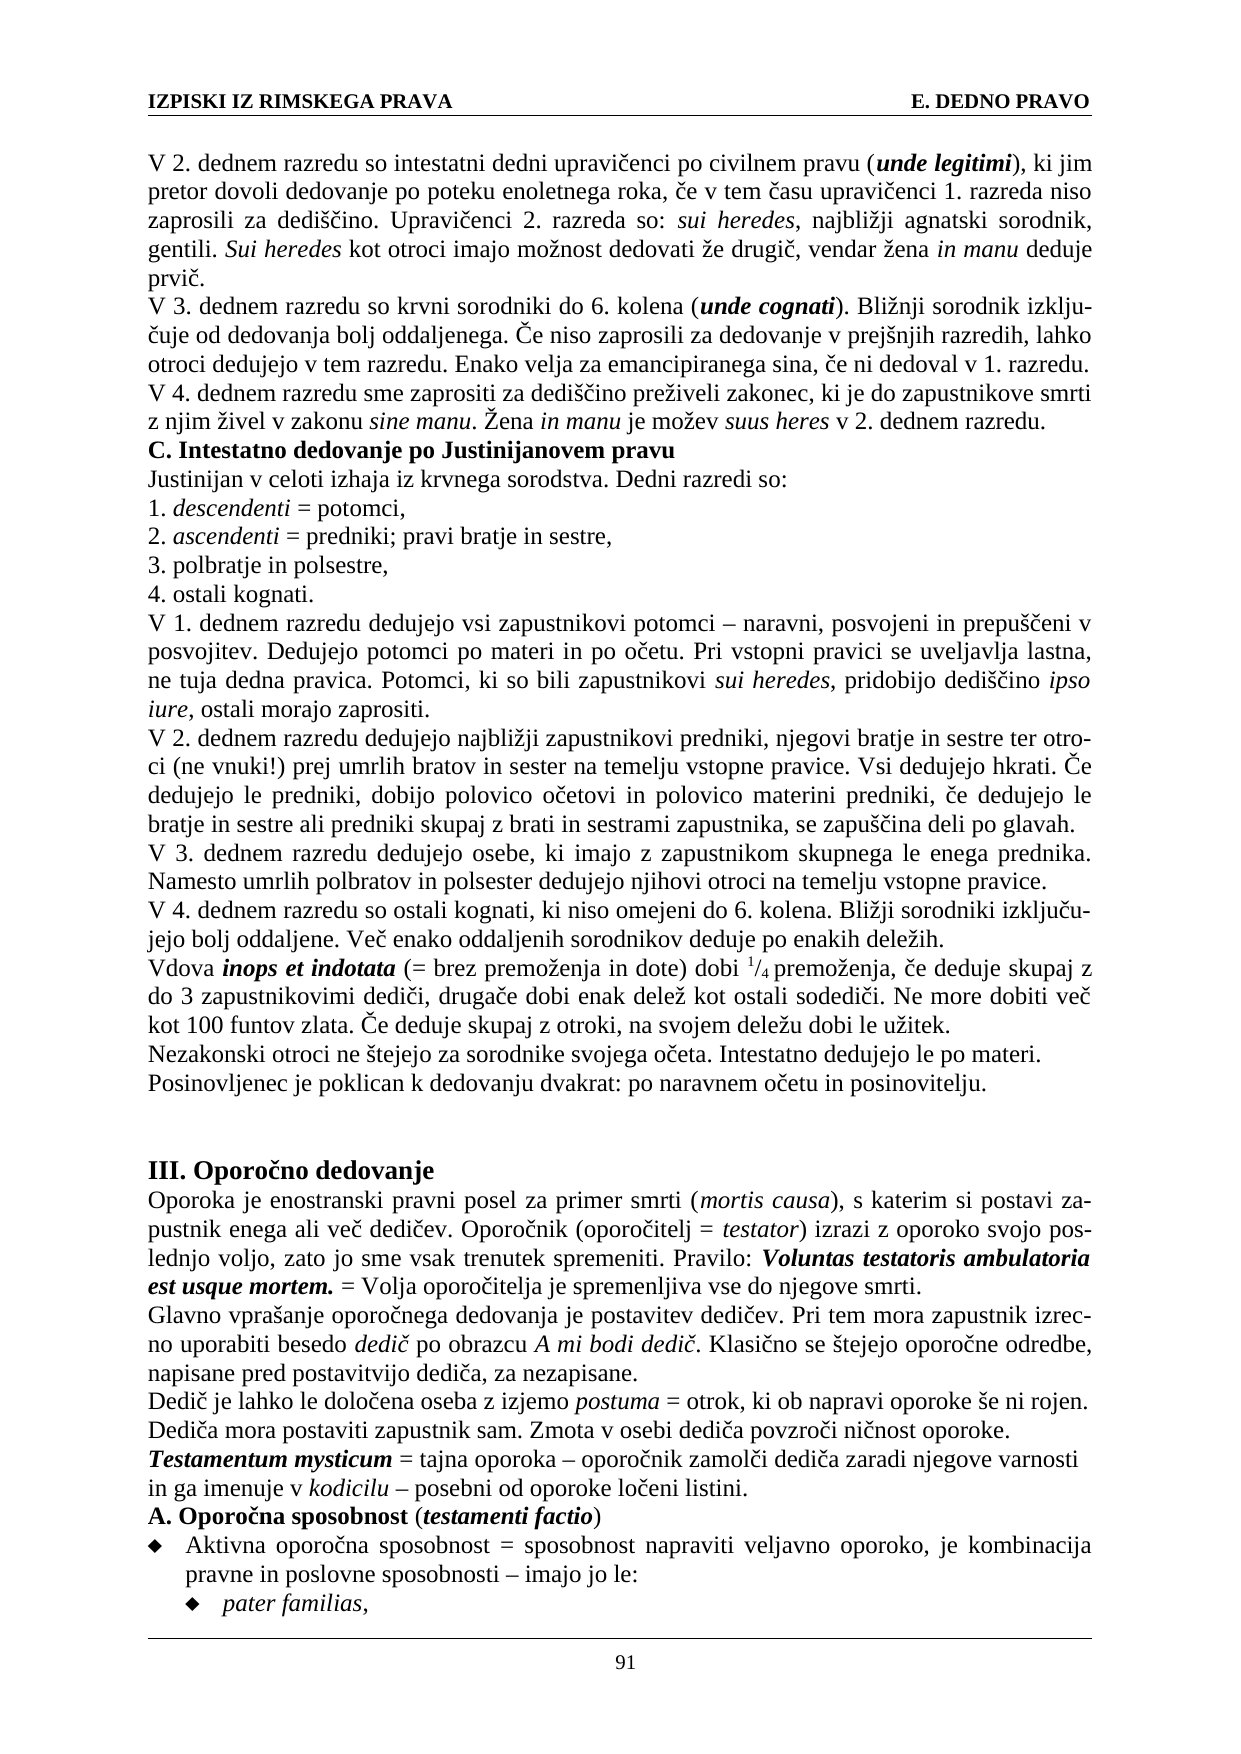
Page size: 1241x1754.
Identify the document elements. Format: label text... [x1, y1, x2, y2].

text Nezakonski otroci ne štejejo za sorodnike svojega očeta. Intestatno dedujejo le po materi. [148, 1039, 1092, 1068]
text Dedič je lahko le določena oseba z izjemo postuma = otrok, ki ob napravi oporoke še ni rojen. Dediča mora postaviti zapustnik sam. Zmota v osebi dediča povzroči ničnost oporoke. [148, 1386, 1092, 1444]
text 4. ostali kognati. [148, 579, 1092, 608]
text 2. ascendenti = predniki; pravi bratje in sestre, [148, 521, 1092, 550]
text V 3. dednem razredu so krvni sorodniki do 6. kolena (unde cognati). Bližnji sorodnik izklju-čuje od dedovanja bolj oddaljenega. Če niso zaprosili za dedovanje v prejšnjih razredih, lahko otroci dedujejo v tem razredu. Enako velja za emancipiranega sina, če ni dedoval v 1. razredu. [148, 291, 1092, 378]
text Vdova inops et indotata (= brez premoženja in dote) dobi 1/4 premoženja, če deduje skupaj z do 3 zapustnikovimi dediči, drugače dobi enak delež kot ostali sodediči. Ne more dobiti več kot 100 funtov zlata. Če deduje skupaj z otroki, na svojem deležu dobi le užitek. [148, 953, 1092, 1039]
text V 4. dednem razredu so ostali kognati, ki niso omejeni do 6. kolena. Bližji sorodniki izključu-jejo bolj oddaljene. Več enako oddaljenih sorodnikov deduje po enakih deležih. [148, 895, 1092, 953]
text A. Oporočna sposobnost (testamenti factio) [148, 1501, 1092, 1530]
text Justinijan v celoti izhaja iz krvnega sorodstva. Dedni razredi so: [148, 464, 1092, 493]
text V 2. dednem razredu dedujejo najbližji zapustnikovi predniki, njegovi bratje in sestre ter otro-ci (ne vnuki!) prej umrlih bratov in sester na temelju vstopne pravice. Vsi dedujejo hkrati. Če dedujejo le predniki, dobijo polovico očetovi in polovico materini predniki, če dedujejo le bratje in sestre ali predniki skupaj z brati in sestrami zapustnika, se zapuščina deli po glavah. [148, 723, 1092, 838]
text V 2. dednem razredu so intestatni dedni upravičenci po civilnem pravu (unde legitimi), ki jim pretor dovoli dedovanje po poteku enoletnega roka, če v tem času upravičenci 1. razreda niso zaprosili za dediščino. Upravičenci 2. razreda so: sui heredes, najbližji agnatski sorodnik, gentili. Sui heredes kot otroci imajo možnost dedovati že drugič, vendar žena in manu deduje prvič. [148, 148, 1092, 291]
text Posinovljenec je poklican k dedovanju dvakrat: po naravnem očetu in posinovitelju. [148, 1068, 1092, 1096]
subtitle C. Intestatno dedovanje po Justinijanovem pravu [148, 435, 1092, 464]
text 1. descendenti = potomci, [148, 493, 1092, 521]
list Aktivna oporočna sposobnost = sposobnost napraviti veljavno oporoko, je kombinacija pravne in poslovne sposobnosti – imajo jo le: [148, 1530, 1092, 1588]
text V 4. dednem razredu sme zaprositi za dediščino preživeli zakonec, ki je do zapustnikove smrti z njim živel v zakonu sine manu. Žena in manu je možev suus heres v 2. dednem razredu. [148, 378, 1092, 435]
text III. Oporočno dedovanje [148, 1154, 1092, 1185]
text Testamentum mysticum = tajna oporoka – oporočnik zamolči dediča zaradi njegove varnosti in ga imenuje v kodicilu – posebni od oporoke ločeni listini. [148, 1444, 1092, 1501]
text Glavno vprašanje oporočnega dedovanja je postavitev dedičev. Pri tem mora zapustnik izrec-no uporabiti besedo dedič po obrazcu A mi bodi dedič. Klasično se štejejo oporočne odredbe, napisane pred postavitvijo dediča, za nezapisane. [148, 1300, 1092, 1386]
text V 1. dednem razredu dedujejo vsi zapustnikovi potomci – naravni, posvojeni in prepuščeni v posvojitev. Dedujejo potomci po materi in po očetu. Pri vstopni pravici se uveljavlja lastna, ne tuja dedna pravica. Potomci, ki so bili zapustnikovi sui heredes, pridobijo dediščino ipso iure, ostali morajo zaprositi. [148, 608, 1092, 723]
text 3. polbratje in polsestre, [148, 550, 1092, 579]
text V 3. dednem razredu dedujejo osebe, ki imajo z zapustnikom skupnega le enega prednika. Namesto umrlih polbratov in polsester dedujejo njihovi otroci na temelju vstopne pravice. [148, 838, 1092, 895]
list pater familias, [185, 1588, 1092, 1616]
text Oporoka je enostranski pravni posel za primer smrti (mortis causa), s katerim si postavi za-pustnik enega ali več dedičev. Oporočnik (oporočitelj = testator) izrazi z oporoko svojo pos-lednjo voljo, zato jo sme vsak trenutek spremeniti. Pravilo: Voluntas testatoris ambulatoria est usque mortem. = Volja oporočitelja je spremenljiva vse do njegove smrti. [148, 1185, 1092, 1300]
